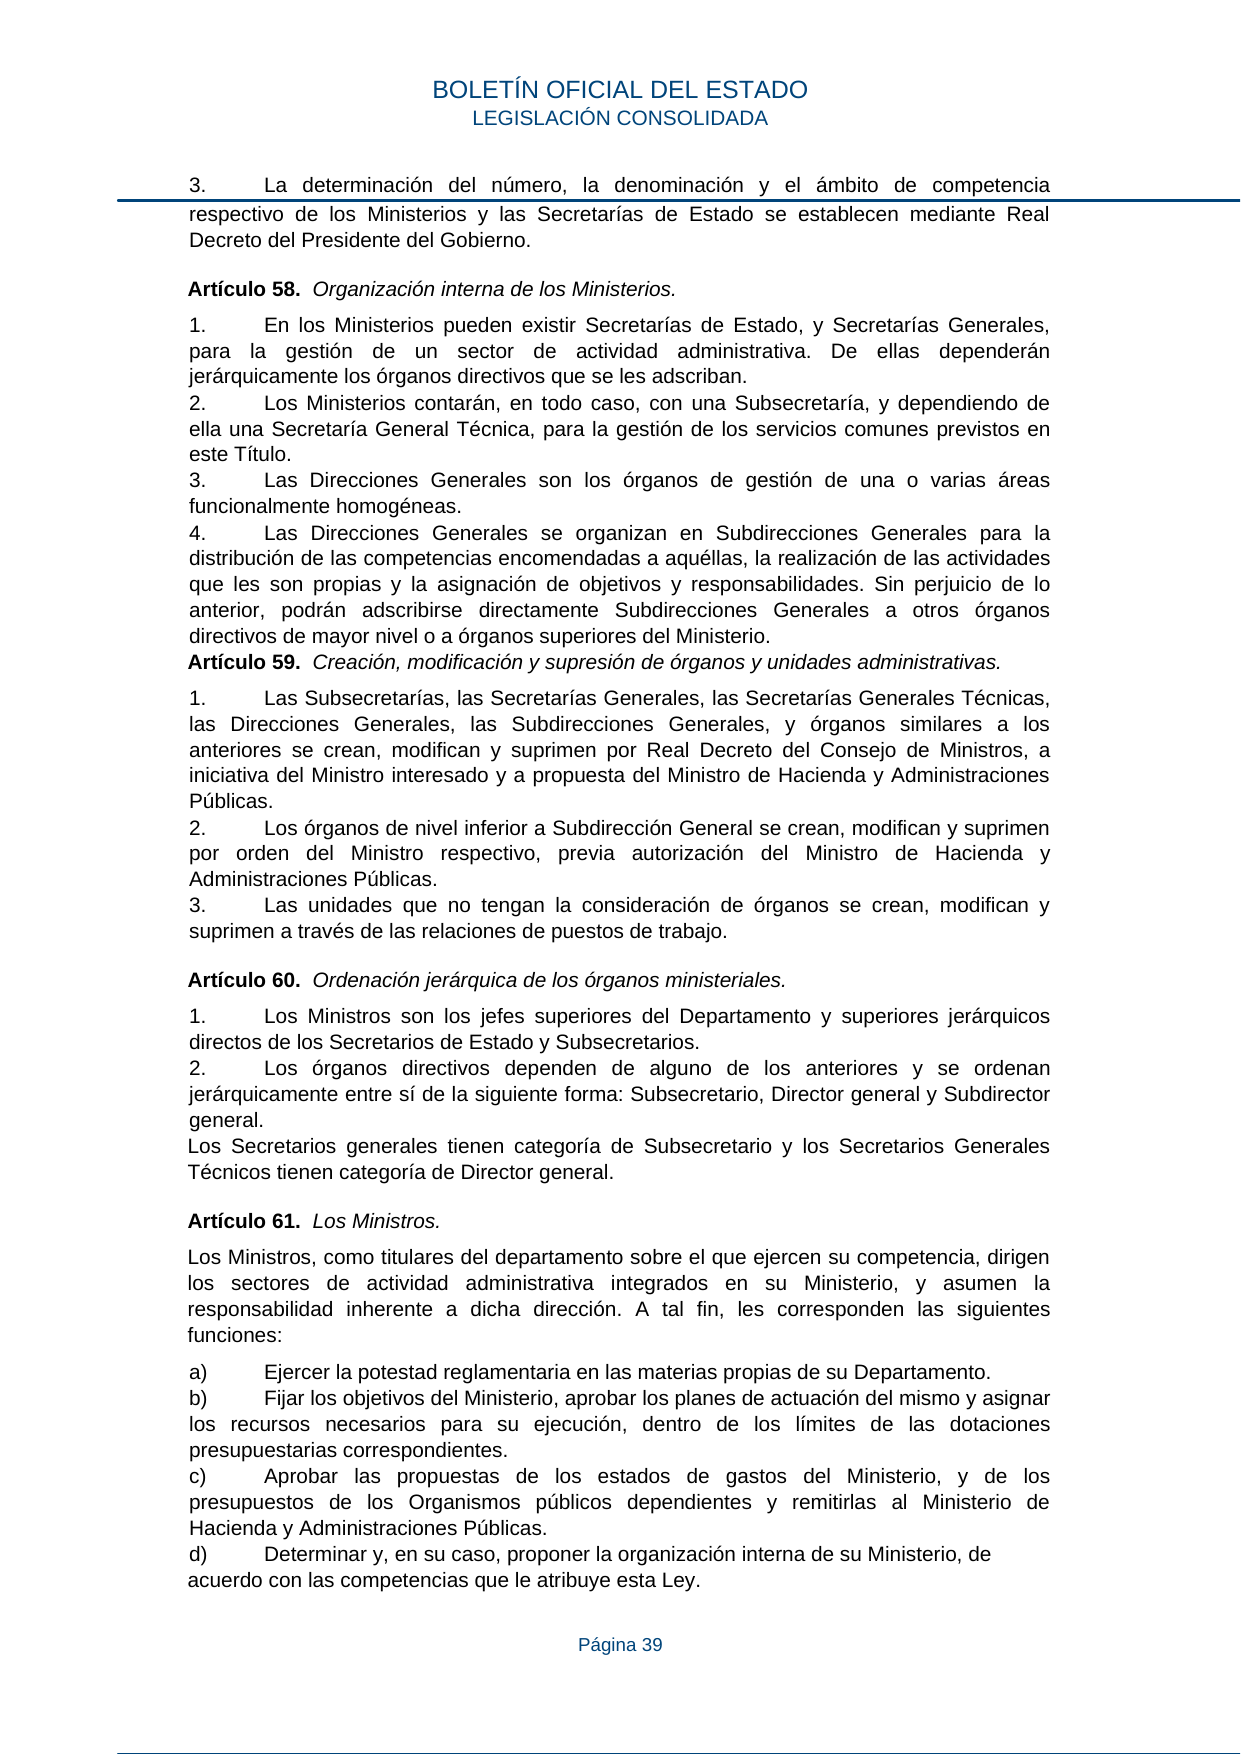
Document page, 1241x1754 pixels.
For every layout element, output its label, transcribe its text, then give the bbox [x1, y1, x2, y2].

list Los órganos de nivel inferior a Subdirección General se crean, modifican y suprimen por orden del Ministro respectivo, previa autorización del Ministro de Hacienda y Administraciones Públicas. [189, 815, 1051, 891]
text acuerdo con las competencias que le atribuye esta Ley. [187, 1568, 1051, 1592]
list Ejercer la potestad reglamentaria en las materias propias de su Departamento. [189, 1360, 1051, 1384]
text Artículo 59. Creación, modificación y supresión de órganos y unidades administrativas. [187, 650, 1051, 674]
list Las unidades que no tengan la consideración de órganos se crean, modifican y suprimen a través de las relaciones de puestos de trabajo. [189, 893, 1051, 943]
list Determinar y, en su caso, proponer la organización interna de su Ministerio, de [189, 1542, 1051, 1566]
text Artículo 61. Los Ministros. [187, 1209, 1051, 1233]
text Artículo 60. Ordenación jerárquica de los órganos ministeriales. [187, 968, 1051, 992]
text Artículo 58. Organización interna de los Ministerios. [187, 277, 1051, 301]
list Las Direcciones Generales se organizan en Subdirecciones Generales para la distribución de las competencias encomendadas a aquéllas, la realización de las actividades que les son propias y la asignación de objetivos y responsabilidades. Sin perjuicio de lo anterior, podrán adscribirse directamente Subdirecciones Generales a otros órganos directivos de mayor nivel o a órganos superiores del Ministerio. [189, 520, 1051, 648]
list En los Ministerios pueden existir Secretarías de Estado, y Secretarías Generales, para la gestión de un sector de actividad administrativa. De ellas dependerán jerárquicamente los órganos directivos que se les adscriban. [189, 313, 1051, 388]
list Las Direcciones Generales son los órganos de gestión de una o varias áreas funcionalmente homogéneas. [189, 468, 1051, 518]
list La determinación del número, la denominación y el ámbito de competencia [189, 173, 1051, 199]
list respectivo de los Ministerios y las Secretarías de Estado se establecen mediante Real Decreto del Presidente del Gobierno. [189, 202, 1051, 251]
list Los Ministerios contarán, en todo caso, con una Subsecretaría, y dependiendo de ella una Secretaría General Técnica, para la gestión de los servicios comunes previstos en este Título. [189, 391, 1051, 466]
list Aprobar las propuestas de los estados de gastos del Ministerio, y de los presupuestos de los Organismos públicos dependientes y remitirlas al Ministerio de Hacienda y Administraciones Públicas. [189, 1464, 1051, 1539]
text Los Ministros, como titulares del departamento sobre el que ejercen su competencia, dirigen los sectores de actividad administrativa integrados en su Ministerio, y asumen la responsabilidad inherente a dicha dirección. A tal fin, les corresponden las siguientes funciones: [187, 1245, 1051, 1346]
list Fijar los objetivos del Ministerio, aprobar los planes de actuación del mismo y asignar los recursos necesarios para su ejecución, dentro de los límites de las dotaciones presupuestarias correspondientes. [189, 1386, 1051, 1462]
list Las Subsecretarías, las Secretarías Generales, las Secretarías Generales Técnicas, las Direcciones Generales, las Subdirecciones Generales, y órganos similares a los anteriores se crean, modifican y suprimen por Real Decreto del Consejo de Ministros, a iniciativa del Ministro interesado y a propuesta del Ministro de Hacienda y Administraciones Públicas. [189, 686, 1051, 813]
list Los órganos directivos dependen de alguno de los anteriores y se ordenan jerárquicamente entre sí de la siguiente forma: Subsecretario, Director general y Subdirector general. [189, 1056, 1051, 1132]
text Los Secretarios generales tienen categoría de Subsecretario y los Secretarios Generales Técnicos tienen categoría de Director general. [187, 1134, 1051, 1184]
list Los Ministros son los jefes superiores del Departamento y superiores jerárquicos directos de los Secretarios de Estado y Subsecretarios. [189, 1004, 1051, 1054]
